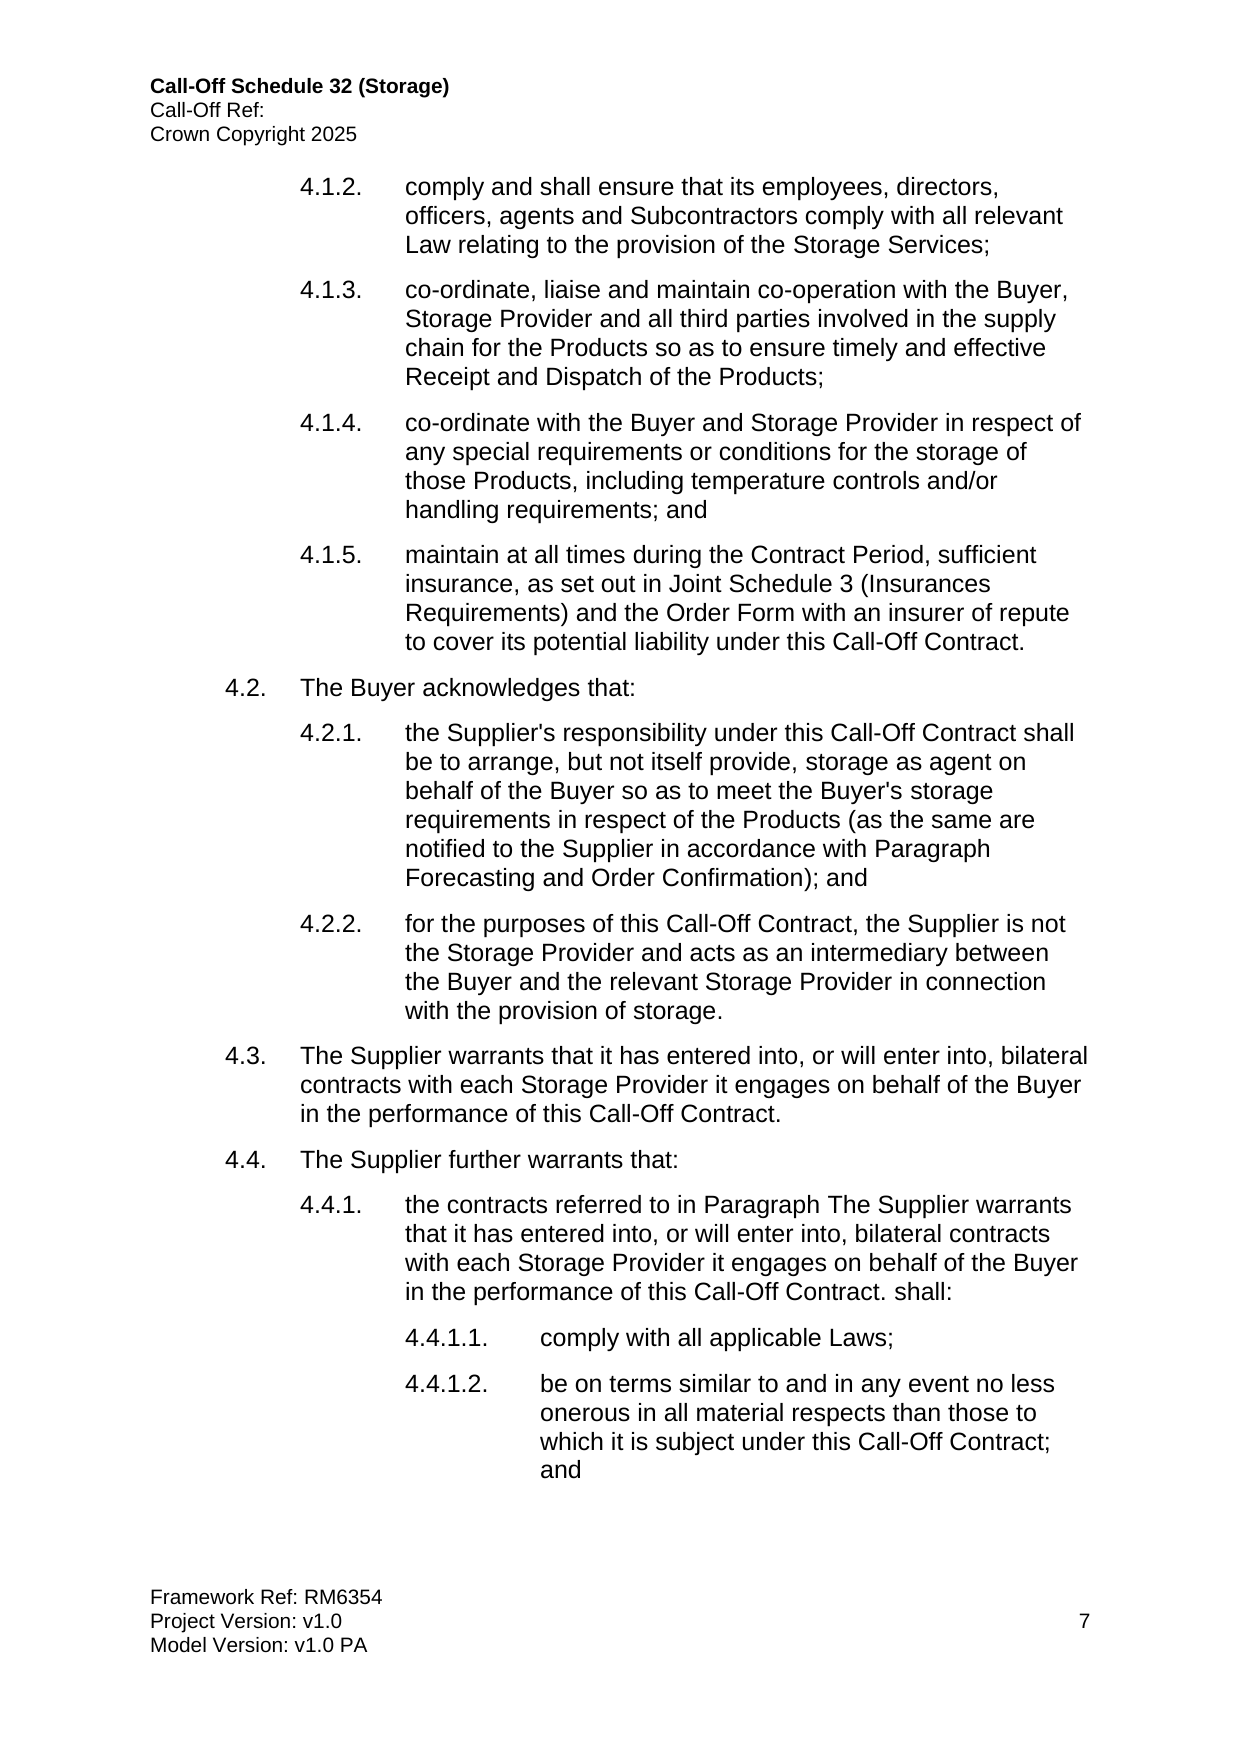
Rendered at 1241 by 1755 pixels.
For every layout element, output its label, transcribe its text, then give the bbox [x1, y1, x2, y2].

list the contracts referred to in Paragraph 4.3 shall: [300, 1191, 1090, 1306]
list co-ordinate, liaise and maintain co-operation with the Buyer, Storage Provider and all third parties involved in the supply chain for the Products so as to ensure timely and effective Receipt and Dispatch of the Products; [300, 275, 1090, 391]
list comply and shall ensure that its employees, directors, officers, agents and Subcontractors comply with all relevant Law relating to the provision of the Storage Services; [300, 172, 1090, 258]
list comply with all applicable Laws; [405, 1323, 1090, 1352]
list maintain at all times during the Contract Period, sufficient insurance, as set out in Joint Schedule 3 (Insurances Requirements) and the Order Form with an insurer of repute to cover its potential liability under this Call-Off Contract. [300, 540, 1090, 656]
list The Buyer acknowledges that: [225, 673, 1090, 702]
list The Supplier further warrants that: [225, 1145, 1090, 1174]
list co-ordinate with the Buyer and Storage Provider in respect of any special requirements or conditions for the storage of those Products, including temperature controls and/or handling requirements; and [300, 408, 1090, 523]
list The Supplier warrants that it has entered into, or will enter into, bilateral contracts with each Storage Provider it engages on behalf of the Buyer in the performance of this Call-Off Contract. [225, 1041, 1090, 1128]
list the Supplier's responsibility under this Call-Off Contract shall be to arrange, but not itself provide, storage as agent on behalf of the Buyer so as to meet the Buyer's storage requirements in respect of the Products (as the same are notified to the Supplier in accordance with Paragraph 3); and [300, 718, 1090, 892]
list be on terms similar to and in any event no less onerous in all material respects than those to which it is subject under this Call-Off Contract; and [405, 1369, 1090, 1484]
list for the purposes of this Call-Off Contract, the Supplier is not the Storage Provider and acts as an intermediary between the Buyer and the relevant Storage Provider in connection with the provision of storage. [300, 909, 1090, 1024]
